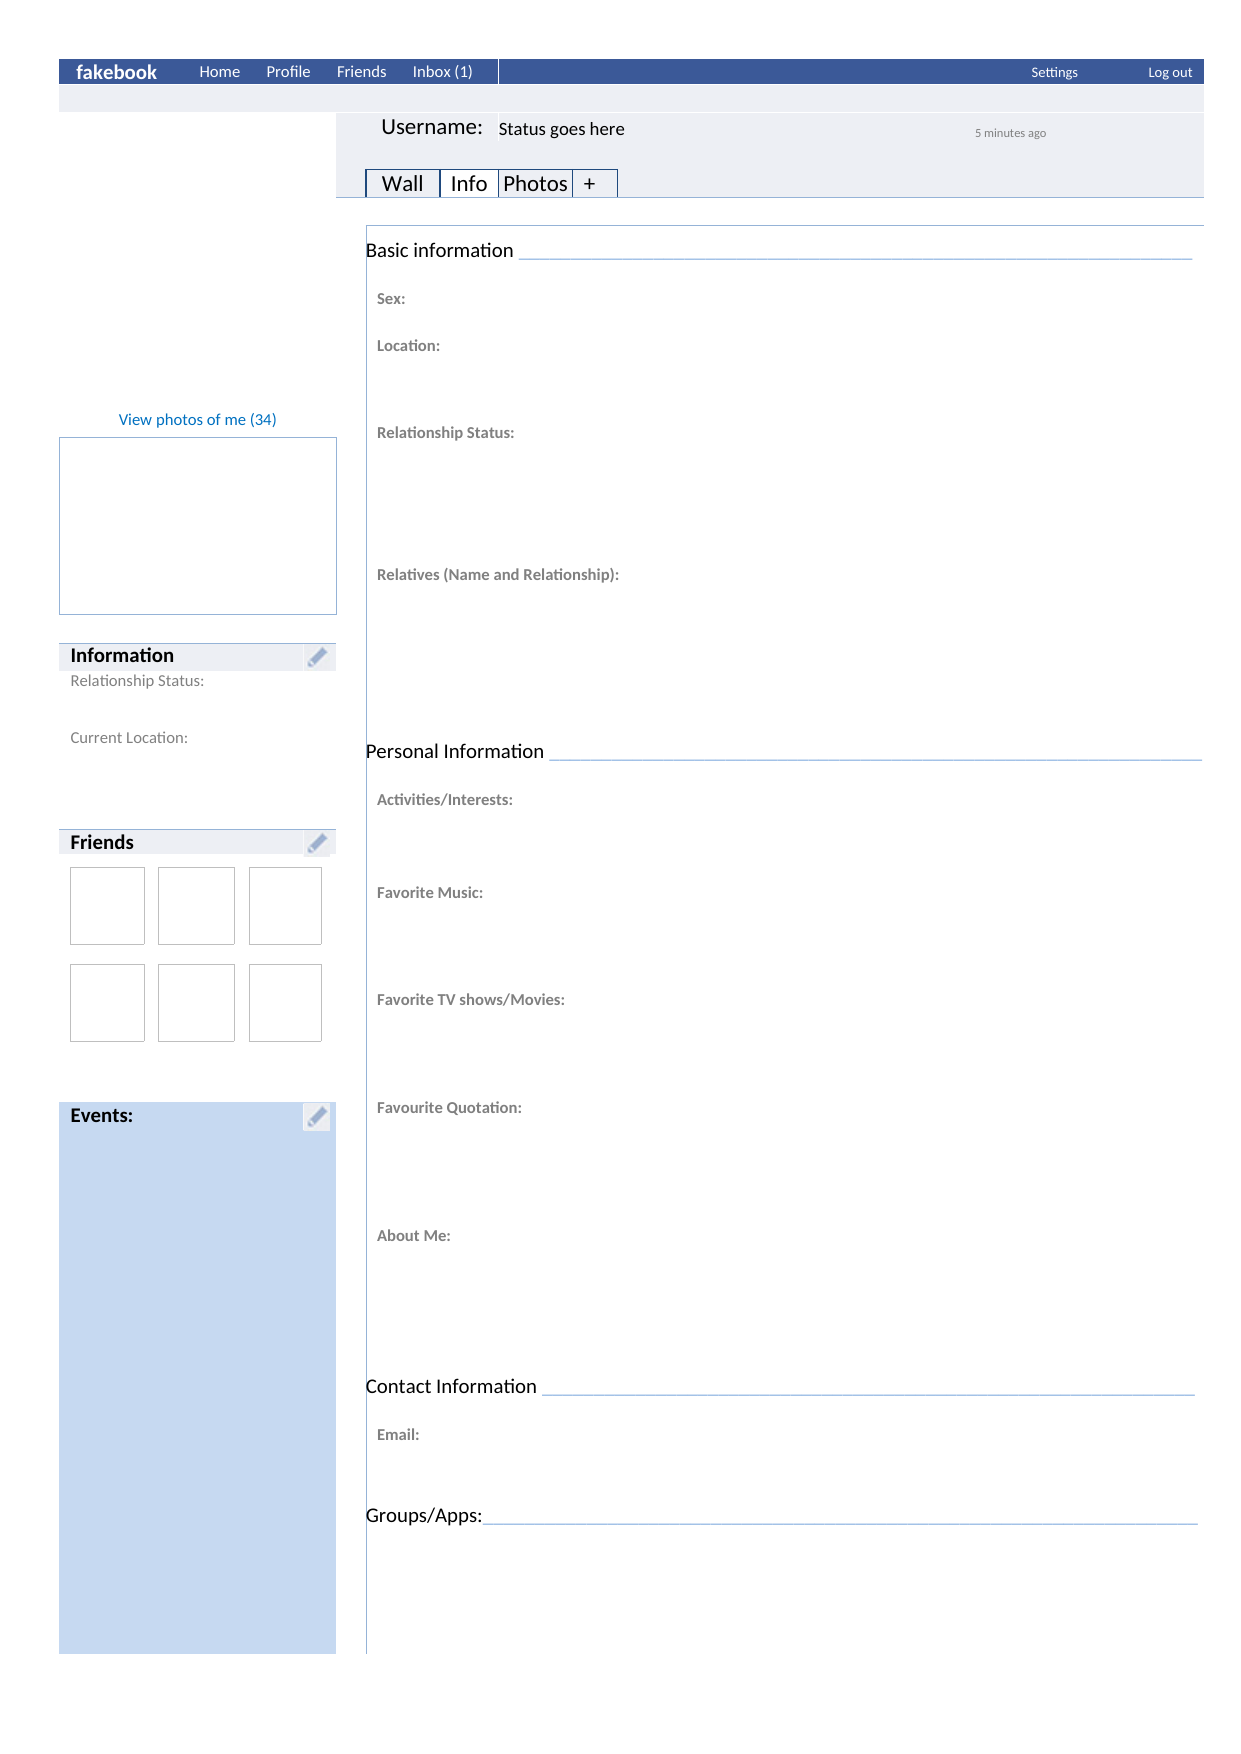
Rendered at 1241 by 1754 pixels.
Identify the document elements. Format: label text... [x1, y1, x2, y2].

table_cell [336, 614, 366, 642]
picture [303, 644, 330, 671]
table_cell Current Location: [59, 727, 336, 747]
table_cell Username: [367, 113, 498, 141]
table_header [145, 867, 158, 944]
table_cell Friends [59, 830, 303, 854]
table_cell Information [59, 644, 303, 671]
table_cell [249, 1042, 321, 1062]
table_header [499, 59, 975, 84]
table_cell [336, 643, 366, 671]
table_cell [59, 854, 336, 867]
table_cell [144, 1041, 158, 1062]
table_cell Photos [499, 170, 572, 197]
table_cell [1089, 113, 1204, 141]
table_header [250, 868, 321, 944]
table_cell + [573, 170, 617, 197]
table_cell [336, 409, 366, 437]
table_cell [336, 671, 366, 699]
table_cell [59, 615, 336, 642]
table_cell [618, 169, 1204, 197]
table_cell Basic information _________________________________________________________________ Personal Information _______________________________________________________________ [367, 226, 1204, 789]
table_header [159, 868, 234, 944]
table_cell [249, 945, 321, 964]
table_header Log out [1089, 59, 1204, 84]
table_cell Wall [367, 170, 439, 197]
table_cell [336, 113, 366, 197]
table_cell [71, 965, 144, 1041]
table_cell [330, 830, 336, 854]
table_cell [367, 141, 1204, 169]
table_header [71, 868, 144, 944]
table_cell [159, 965, 234, 1041]
table_cell [234, 1041, 249, 1062]
table_header [235, 867, 249, 944]
table_cell [337, 437, 366, 614]
table_header fakebook [59, 59, 174, 84]
table_cell Favorite Music: [367, 882, 1204, 989]
table_cell [367, 1450, 1204, 1476]
table_cell Events: [59, 1102, 336, 1654]
table_cell [59, 747, 336, 788]
table_cell [336, 699, 366, 727]
table_cell [59, 113, 336, 409]
table_cell Contact Information _______________________________________________________________ [367, 1271, 1204, 1424]
table_cell About Me: [367, 1225, 1204, 1271]
table_cell [159, 1042, 234, 1062]
table_cell Favorite TV shows/Movies: [367, 990, 1204, 1097]
table_header Sex: [367, 289, 1202, 335]
table_cell Relationship Status: [59, 671, 336, 699]
table_cell Info [441, 170, 498, 197]
table_cell [59, 808, 336, 829]
table_header Settings [975, 59, 1089, 84]
table_cell Location: [367, 335, 1202, 422]
table_cell [59, 788, 336, 808]
table_cell [234, 944, 249, 964]
table_cell Groups/Apps:_____________________________________________________________________ [367, 1476, 1204, 1654]
table_cell [145, 964, 158, 1041]
table_cell Relationship Status: Relatives (Name and Relationship): [367, 422, 1202, 611]
table_cell Favourite Quotation: [367, 1097, 1204, 1225]
picture [303, 830, 330, 857]
table_cell [59, 85, 1204, 112]
table_cell [336, 225, 366, 409]
table_cell [60, 438, 336, 614]
table_cell [235, 964, 249, 1041]
table_cell [59, 1654, 1204, 1667]
table_cell Status goes here [499, 113, 975, 141]
table_cell [70, 1042, 144, 1062]
table_cell [367, 856, 1204, 882]
table_cell [336, 198, 1204, 225]
table_cell View photos of me (34) [59, 409, 336, 437]
table_header Email: [367, 1424, 1204, 1450]
table_cell 5 minutes ago [975, 113, 1089, 141]
table_cell [59, 1082, 336, 1102]
picture [303, 1103, 330, 1131]
table_cell [59, 867, 336, 1082]
table_cell [336, 727, 366, 1654]
table_cell [159, 945, 234, 964]
table_cell [250, 965, 321, 1041]
table_cell [144, 944, 158, 964]
table_header Activities/Interests: [367, 789, 1204, 856]
table_cell [70, 945, 144, 964]
table_header Home Profile Friends Inbox (1) [174, 59, 498, 84]
table_cell [59, 699, 336, 727]
